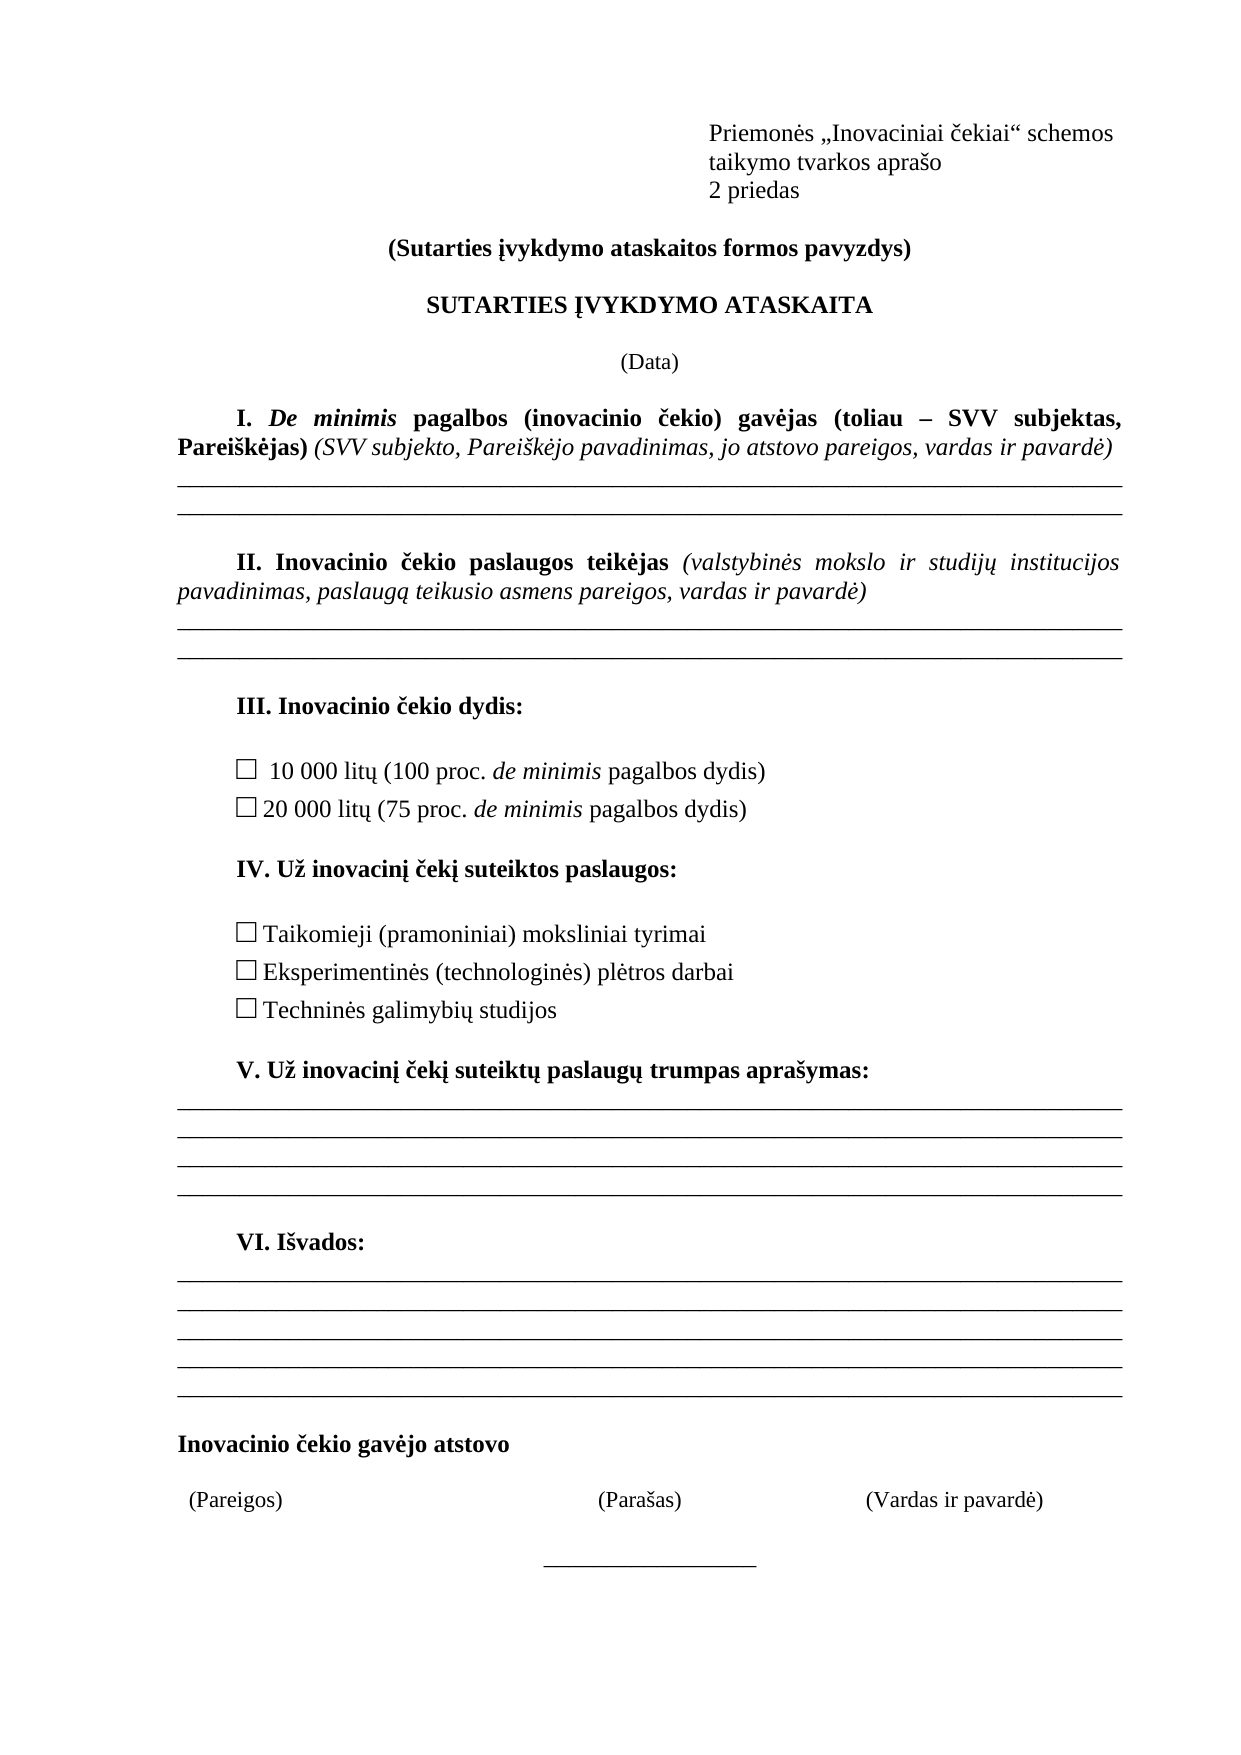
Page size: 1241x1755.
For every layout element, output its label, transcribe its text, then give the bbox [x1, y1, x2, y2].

text _ [177, 1170, 1122, 1195]
text V. Už inovacinį čekį suteiktų paslaugų trumpas aprašymas: [177, 1055, 1122, 1084]
text _ [177, 633, 1122, 658]
text 2 priedas [177, 176, 1122, 204]
text (Sutarties įvykdymo ataskaitos formos pavyzdys) [177, 233, 1122, 262]
text □ 10 000 litų (100 proc. de minimis pagalbos dydis) [177, 748, 1122, 787]
text _ [177, 1342, 1122, 1367]
text _ [177, 1141, 1122, 1166]
text □ 20 000 litų (75 proc. de minimis pagalbos dydis) [177, 787, 1122, 825]
text IV. Už inovacinį čekį suteiktos paslaugos: [177, 854, 1122, 882]
text II. Inovacinio čekio paslaugos teikėjas (valstybinės mokslo ir studijų institucijos pavadinimas, paslaugą teikusio asmens pareigos, vardas ir pavardė) [177, 547, 1122, 604]
table_header (Pareigos) [177, 1486, 492, 1512]
text _ [177, 1371, 1122, 1396]
text _ [177, 604, 1122, 629]
text I. De minimis pagalbos (inovacinio čekio) gavėjas (toliau – SVV subjektas, Pareiškėjas) (SVV subjekto, Pareiškėjo pavadinimas, jo atstovo pareigos, vardas ir pavardė) [177, 403, 1122, 461]
text Priemonės „Inovaciniai čekiai“ schemos [709, 118, 1122, 147]
text _ [177, 1285, 1122, 1310]
text Inovacinio čekio gavėjo atstovo [177, 1429, 1122, 1457]
text □ Eksperimentinės (technologinės) plėtros darbai [177, 949, 1122, 988]
text _ [177, 1256, 1122, 1281]
text □ Techninės galimybių studijos [177, 988, 1122, 1026]
text _ [177, 461, 1122, 486]
table_header (Parašas) [493, 1486, 807, 1512]
text _ [177, 1084, 1122, 1109]
text □ Taikomieji (pramoniniai) moksliniai tyrimai [177, 911, 1122, 949]
text _________________ [177, 1541, 1122, 1570]
text _ [177, 489, 1122, 514]
text _ [177, 1314, 1122, 1339]
text VI. Išvados: [177, 1227, 1122, 1256]
text III. Inovacinio čekio dydis: [177, 691, 1122, 719]
text SUTARTIES ĮVYKDYMO ATASKAITA [177, 291, 1122, 319]
text _ [177, 1112, 1122, 1137]
text taikymo tvarkos aprašo [177, 147, 1122, 176]
table_header (Vardas ir pavardė) [807, 1486, 1122, 1512]
text (Data) [177, 348, 1122, 374]
